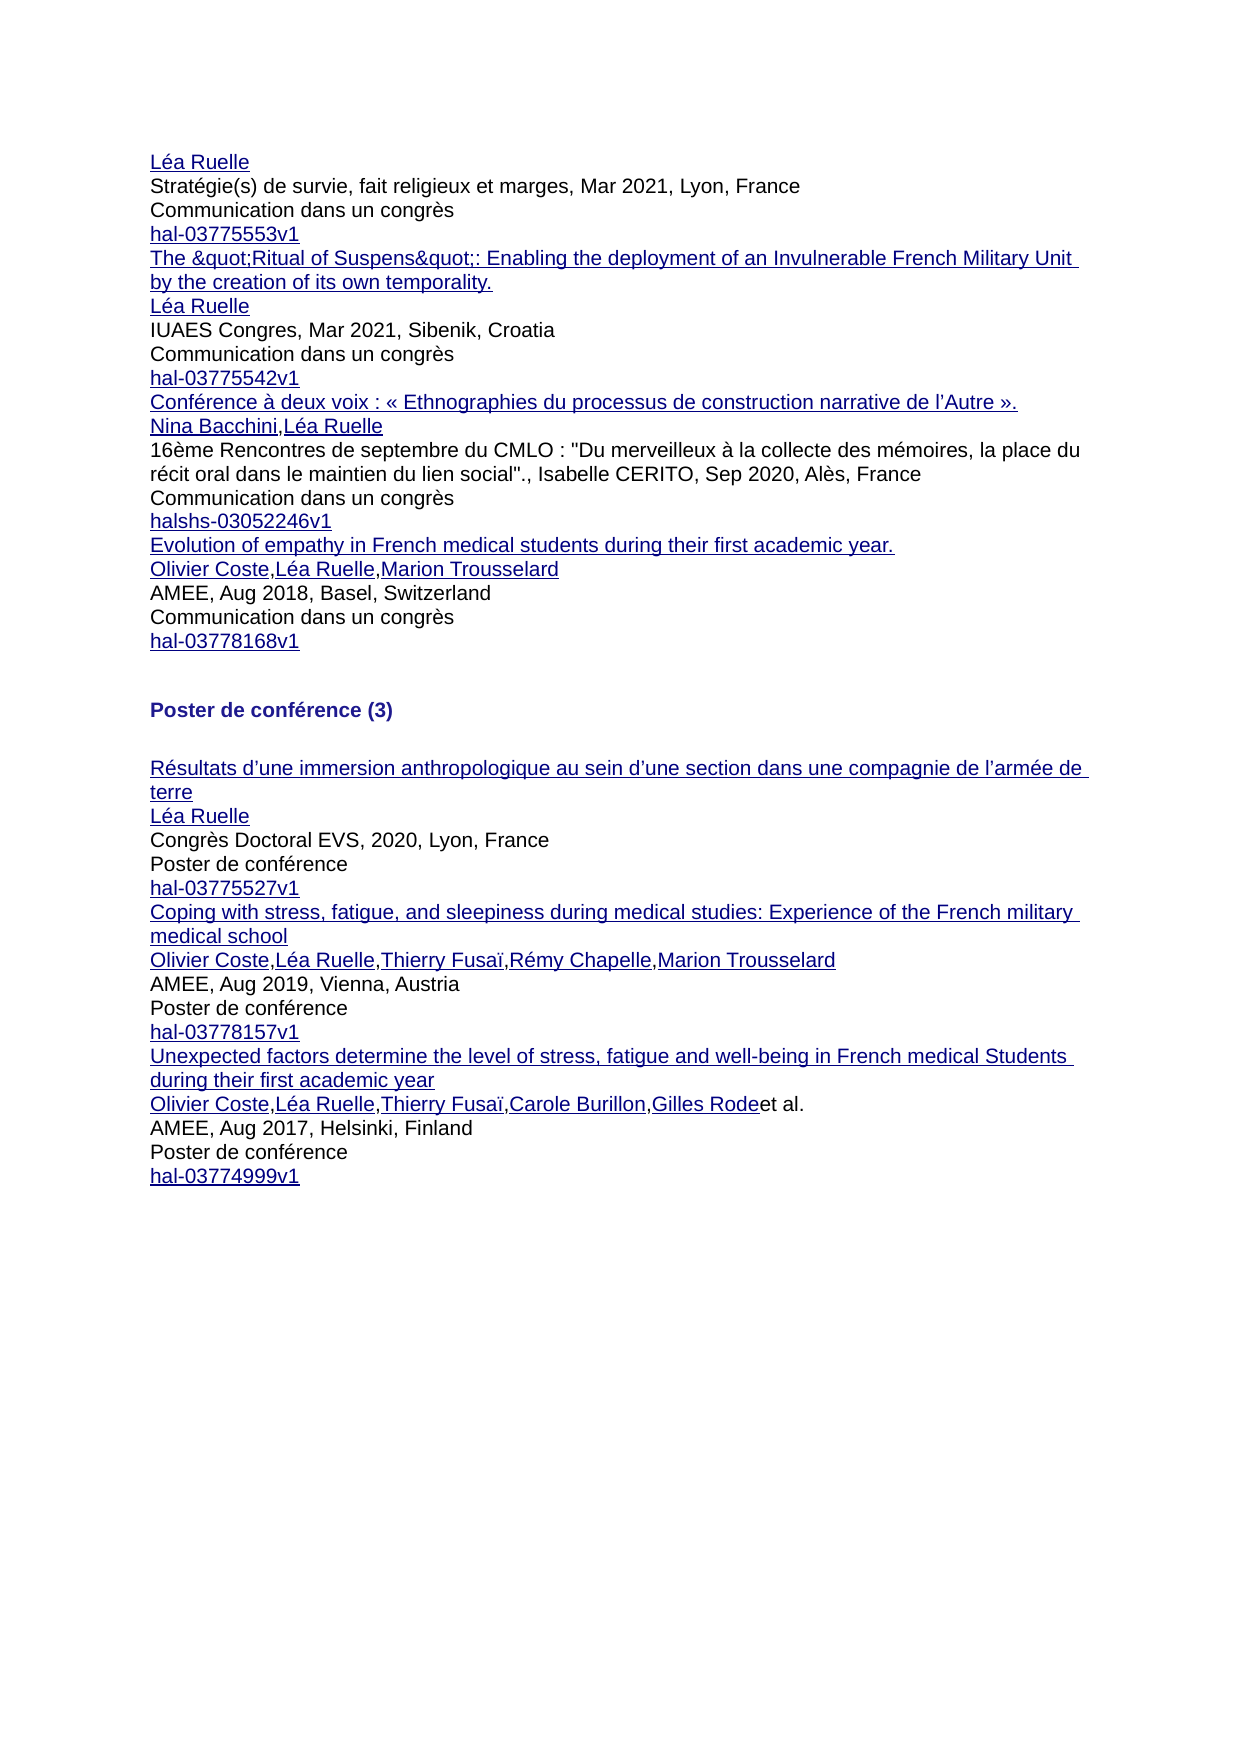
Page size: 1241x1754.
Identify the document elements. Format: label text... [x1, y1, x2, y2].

table_cell Evolution of empathy in French medical students during their first academic year. Olivier Coste,Léa Ruelle,Marion Trousselard AMEE, Aug 2018, Basel, Switzerland Communication dans un congrès hal-03778168v1 [150, 533, 1090, 653]
table_cell Coping with stress, fatigue, and sleepiness during medical studies: Experience of the French military medical school Olivier Coste,Léa Ruelle,Thierry Fusaï,Rémy Chapelle,Marion Trousselard AMEE, Aug 2019, Vienna, Austria Poster de conférence hal-03778157v1 [150, 900, 1090, 1044]
table_cell Léa Ruelle Stratégie(s) de survie, fait religieux et marges, Mar 2021, Lyon, France Communication dans un congrès hal-03775553v1 [150, 150, 1090, 246]
table_cell The &quot;Ritual of Suspens&quot;: Enabling the deployment of an Invulnerable French Military Unit by the creation of its own temporality. Léa Ruelle IUAES Congres, Mar 2021, Sibenik, Croatia Communication dans un congrès hal-03775542v1 [150, 246, 1090, 389]
table_cell Unexpected factors determine the level of stress, fatigue and well-being in French medical Students during their first academic year Olivier Coste,Léa Ruelle,Thierry Fusaï,Carole Burillon,Gilles Rodeet al. AMEE, Aug 2017, Helsinki, Finland Poster de conférence hal-03774999v1 [150, 1044, 1090, 1187]
subtitle Poster de conférence (3) [150, 698, 1090, 722]
table_cell Conférence à deux voix : « Ethnographies du processus de construction narrative de l’Autre ». Nina Bacchini,Léa Ruelle 16ème Rencontres de septembre du CMLO : "Du merveilleux à la collecte des mémoires, la place du récit oral dans le maintien du lien social"., Isabelle CERITO, Sep 2020, Alès, France Communication dans un congrès halshs-03052246v1 [150, 390, 1090, 533]
table_header Résultats d’une immersion anthropologique au sein d’une section dans une compagnie de l’armée de terre Léa Ruelle Congrès Doctoral EVS, 2020, Lyon, France Poster de conférence hal-03775527v1 [150, 756, 1090, 900]
